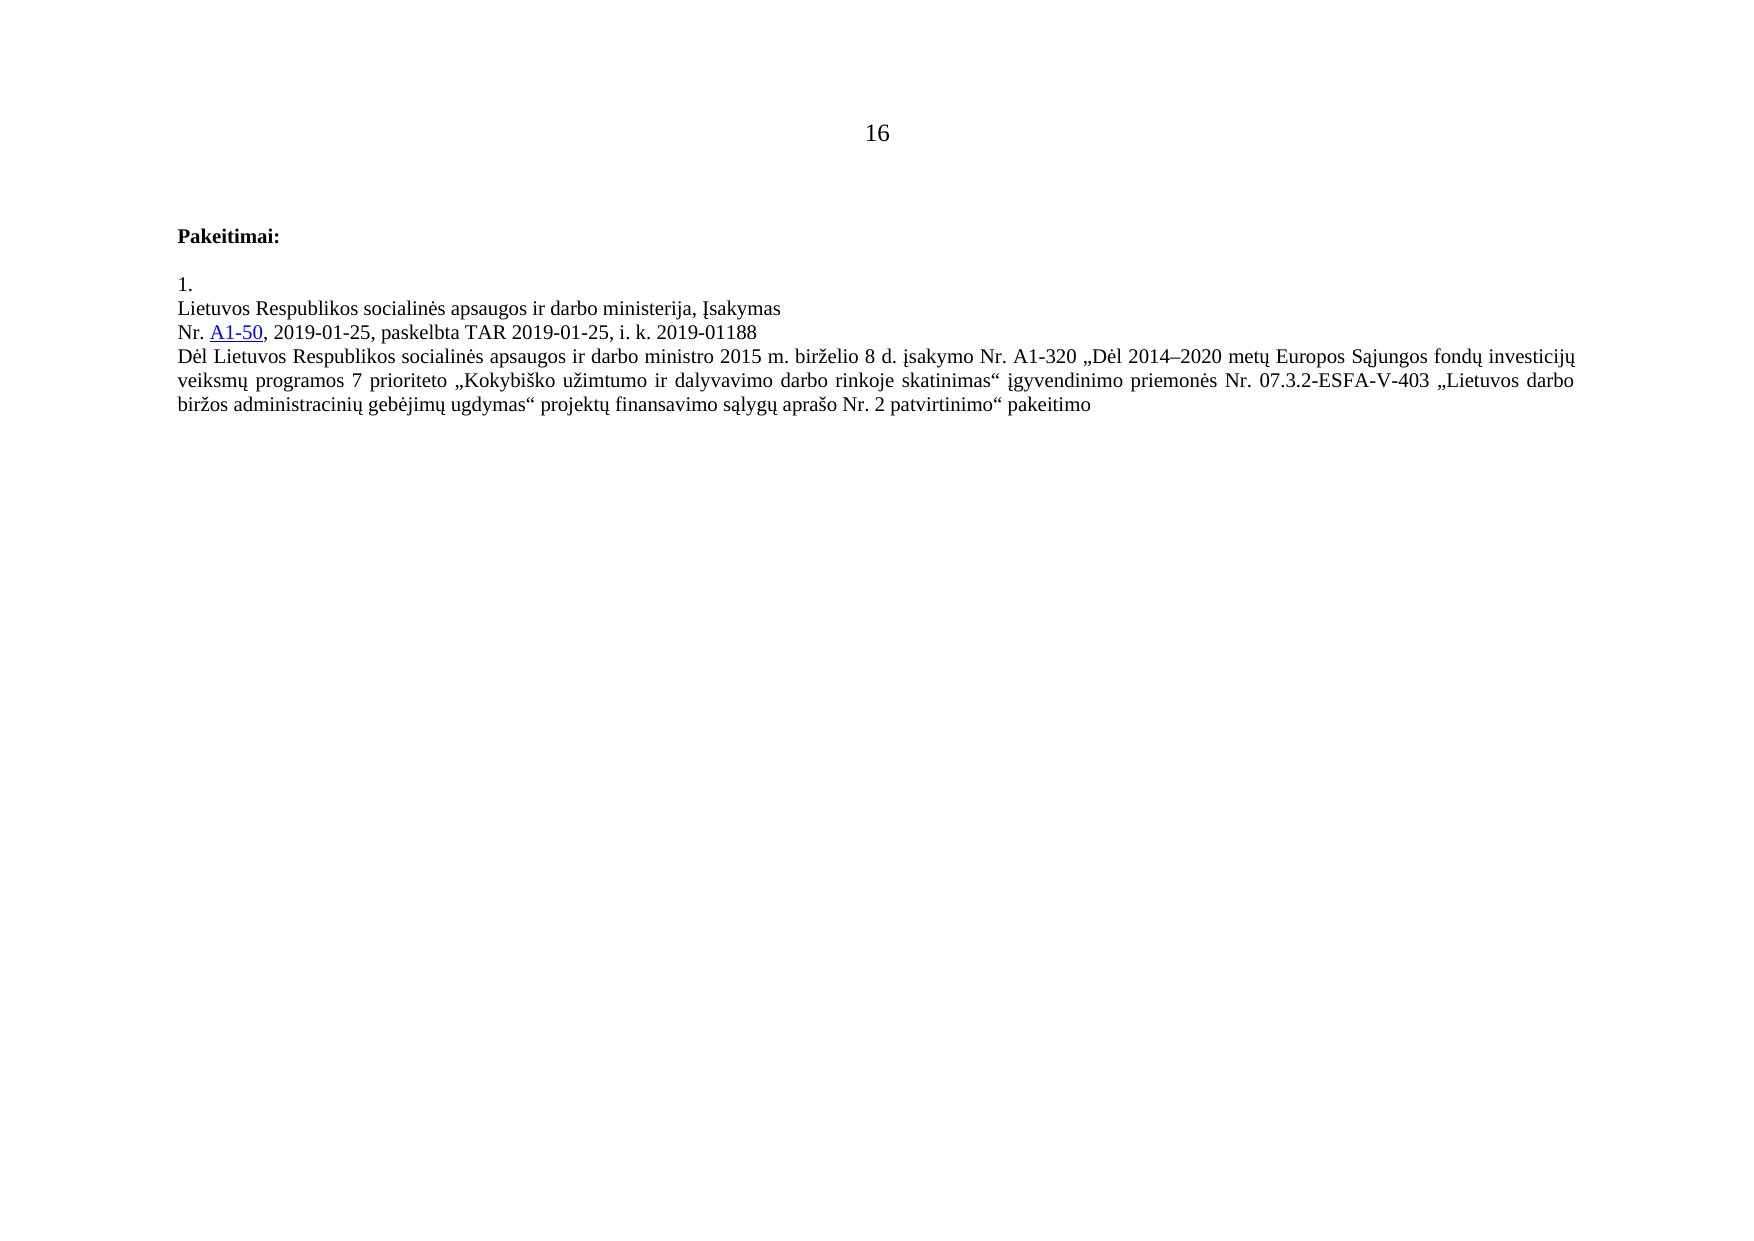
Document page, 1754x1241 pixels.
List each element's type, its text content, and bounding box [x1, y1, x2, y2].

text Dėl Lietuvos Respublikos socialinės apsaugos ir darbo ministro 2015 m. birželio 8 d. įsakymo Nr. A1-320 „Dėl 2014–2020 metų Europos Sąjungos fondų investicijų veiksmų programos 7 prioriteto „Kokybiško užimtumo ir dalyvavimo darbo rinkoje skatinimas“ įgyvendinimo priemonės Nr. 07.3.2-ESFA-V-403 „Lietuvos darbo biržos administracinių gebėjimų ugdymas“ projektų finansavimo sąlygų aprašo Nr. 2 patvirtinimo“ pakeitimo [177, 344, 1577, 416]
text 1. [177, 272, 1577, 296]
text Lietuvos Respublikos socialinės apsaugos ir darbo ministerija, Įsakymas [177, 296, 1577, 320]
text Nr. A1-50, 2019-01-25, paskelbta TAR 2019-01-25, i. k. 2019-01188 [177, 320, 1577, 344]
text Pakeitimai: [177, 224, 1577, 248]
